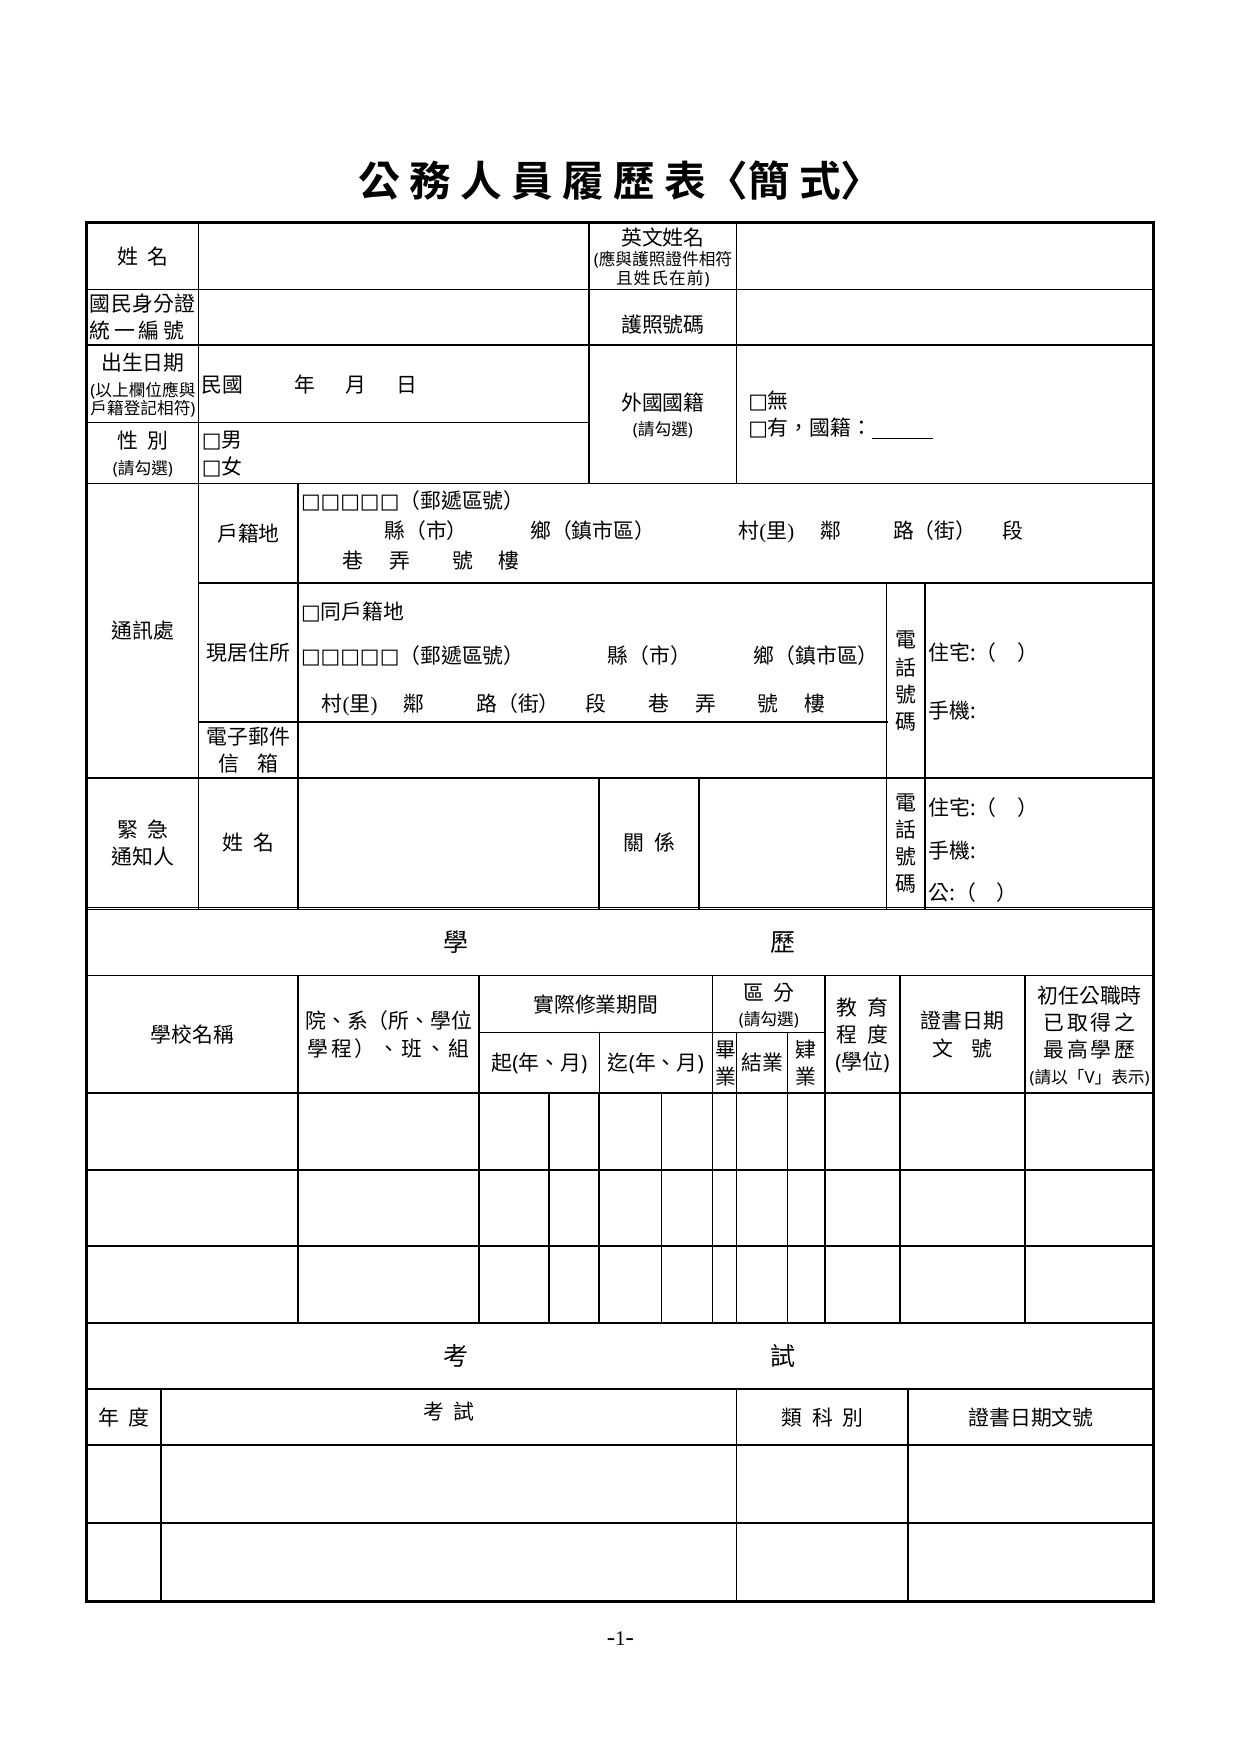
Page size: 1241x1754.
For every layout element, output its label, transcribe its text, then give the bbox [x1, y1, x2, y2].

table_cell 現居住所 [199, 584, 297, 721]
table_cell 實際修業期間 [480, 976, 712, 1032]
table_cell [826, 1094, 899, 1169]
table_cell [909, 1446, 1152, 1522]
table_cell [88, 1171, 297, 1245]
table_cell 國民身分證統一編號 [88, 290, 198, 344]
table_cell □同戶籍地 □□□□□（郵遞區號） 縣（市） 鄉（鎮市區） 村(里) 鄰 路（街） 段 巷 弄 號 樓 [299, 584, 886, 721]
table_cell [88, 1524, 160, 1600]
table_cell [909, 1524, 1152, 1600]
table_cell 性 別 (請勾選) [88, 423, 198, 482]
table_cell [600, 1247, 661, 1322]
table_cell 初任公職時 已取得之 最高學歷 (請以「V」表示) [1026, 976, 1152, 1092]
table_cell [550, 1247, 598, 1322]
table_cell [737, 1446, 907, 1522]
table_cell □無 □有，國籍： [737, 346, 1152, 482]
table_cell 住宅:（ ） 手機: 公:（ ） [926, 779, 1152, 907]
table_cell 學 歷 [88, 910, 1152, 975]
table_cell 電話號碼 [887, 584, 924, 777]
table_cell [299, 779, 598, 907]
table_cell □□□□□（郵遞區號） 縣（市） 鄉（鎮市區） 村(里) 鄰 路（街） 段 巷 弄 號 樓 [299, 484, 1152, 582]
table_cell [480, 1247, 548, 1322]
table_cell [550, 1094, 598, 1169]
table_cell 區 分 (請勾選) [713, 976, 824, 1032]
table_cell [737, 290, 1152, 344]
table_cell 證書日期 文 號 [901, 976, 1024, 1092]
table_cell [600, 1094, 661, 1169]
table_cell 畢業 [713, 1033, 736, 1092]
table_cell [480, 1094, 548, 1169]
table_cell 結業 [737, 1033, 787, 1092]
table_cell [162, 1524, 736, 1600]
table_cell [737, 1247, 787, 1322]
table_cell 電子郵件 信 箱 [199, 723, 297, 777]
table_cell 學校名稱 [88, 976, 297, 1092]
table_cell 住宅:（ ） 手機: [926, 584, 1152, 777]
table_cell [826, 1247, 899, 1322]
table_cell [299, 1171, 478, 1245]
table_cell [199, 290, 588, 344]
table_cell [88, 1247, 297, 1322]
table_cell [901, 1247, 1024, 1322]
table_cell 類 科 別 [737, 1390, 907, 1444]
table_cell [299, 723, 886, 777]
table_header [199, 224, 588, 288]
table_cell [299, 1094, 478, 1169]
table_cell 院、系（所、學位 學程）、班、組 [299, 976, 478, 1092]
table_cell [713, 1247, 736, 1322]
table_cell 電話號碼 [887, 779, 924, 907]
table_header 姓 名 [88, 224, 198, 288]
table_cell 通訊處 [88, 484, 198, 777]
table_cell [600, 1171, 661, 1245]
table_cell [788, 1094, 824, 1169]
table_cell [550, 1171, 598, 1245]
table_cell 肄業 [788, 1033, 824, 1092]
table_cell 考 試 [88, 1324, 1152, 1388]
table_cell 教 育 程 度 (學位) [826, 976, 899, 1092]
table_cell [480, 1171, 548, 1245]
table_cell 民國 年 月 日 [199, 346, 588, 421]
table_cell [713, 1094, 736, 1169]
table_cell 迄(年、月) [600, 1033, 712, 1092]
table_cell 外國國籍 (請勾選) [590, 346, 736, 482]
table_cell [1026, 1094, 1152, 1169]
table_cell 考 試 [162, 1390, 736, 1444]
table_cell [901, 1171, 1024, 1245]
table_cell [299, 1247, 478, 1322]
table_cell [901, 1094, 1024, 1169]
table_cell [88, 1094, 297, 1169]
table_cell [1026, 1171, 1152, 1245]
table_cell 關 係 [600, 779, 698, 907]
table_cell 戶籍地 [199, 484, 297, 582]
table_cell [826, 1171, 899, 1245]
table_cell [88, 1446, 160, 1522]
table_cell 起(年、月) [480, 1033, 599, 1092]
table_cell [662, 1171, 712, 1245]
table_cell 護照號碼 [590, 290, 736, 344]
table_header [737, 224, 1152, 288]
table_cell 證書日期文號 [909, 1390, 1152, 1444]
table_cell [713, 1171, 736, 1245]
table_cell [737, 1524, 907, 1600]
table_cell [788, 1171, 824, 1245]
table_cell 姓 名 [199, 779, 297, 907]
table_cell [662, 1094, 712, 1169]
table_cell [162, 1446, 736, 1522]
table_cell 緊 急 通知人 [88, 779, 198, 907]
table_cell [1026, 1247, 1152, 1322]
table_cell [662, 1247, 712, 1322]
table_cell [788, 1247, 824, 1322]
table_cell [700, 779, 886, 907]
table_cell [737, 1094, 787, 1169]
text 公 務 人 員 履 歷 表〈簡 式〉 [89, 148, 1152, 208]
table_cell □男 □女 [199, 423, 588, 482]
table_cell 年 度 [88, 1390, 160, 1444]
table_cell 出生日期 (以上欄位應與戶籍登記相符) [88, 346, 198, 421]
table_cell [737, 1171, 787, 1245]
table_header 英文姓名 (應與護照證件相符且姓氏在前) [590, 224, 736, 288]
